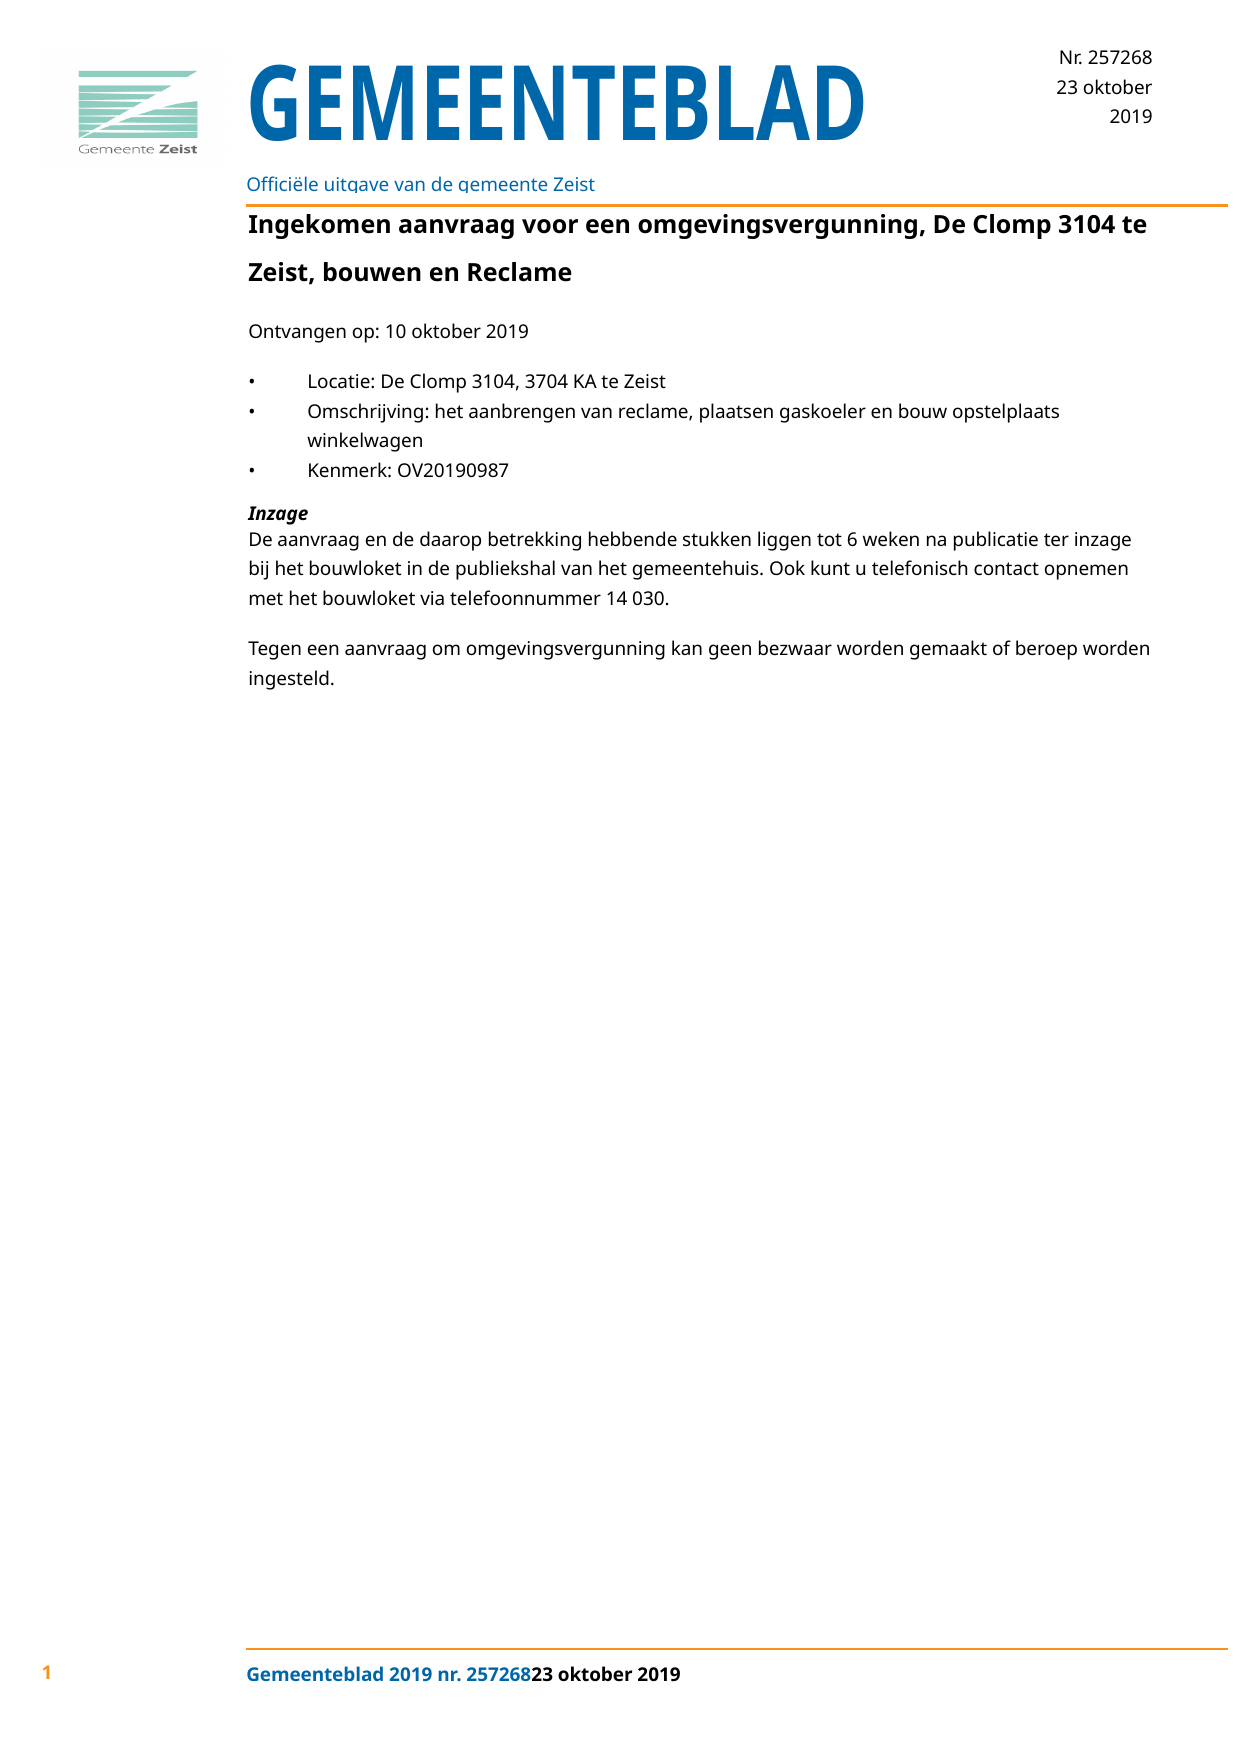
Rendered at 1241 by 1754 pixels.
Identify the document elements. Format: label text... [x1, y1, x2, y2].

text De aanvraag en de daarop betrekking hebbende stukken liggen tot 6 weken na publicatie ter inzage bij het bouwloket in de publiekshal van het gemeentehuis. Ook kunt u telefonisch contact opnemen met het bouwloket via telefoonnummer 14 030. [248, 526, 1152, 611]
text Ontvangen op: 10 oktober 2019 [248, 318, 1152, 344]
text Tegen een aanvraag om omgevingsvergunning kan geen bezwaar worden gemaakt of beroep worden ingesteld. [248, 636, 1152, 691]
text Ingekomen aanvraag voor een omgevingsvergunning, De Clomp 3104 te Zeist, bouwen en Reclame [248, 207, 1152, 288]
picture [41, 47, 231, 172]
text Inzage [248, 500, 1152, 526]
list Kenmerk: OV20190987 [248, 457, 1152, 483]
list Locatie: De Clomp 3104, 3704 KA te Zeist [248, 368, 1152, 394]
list Omschrijving: het aanbrengen van reclame, plaatsen gaskoeler en bouw opstelplaats winkelwagen [248, 398, 1152, 453]
